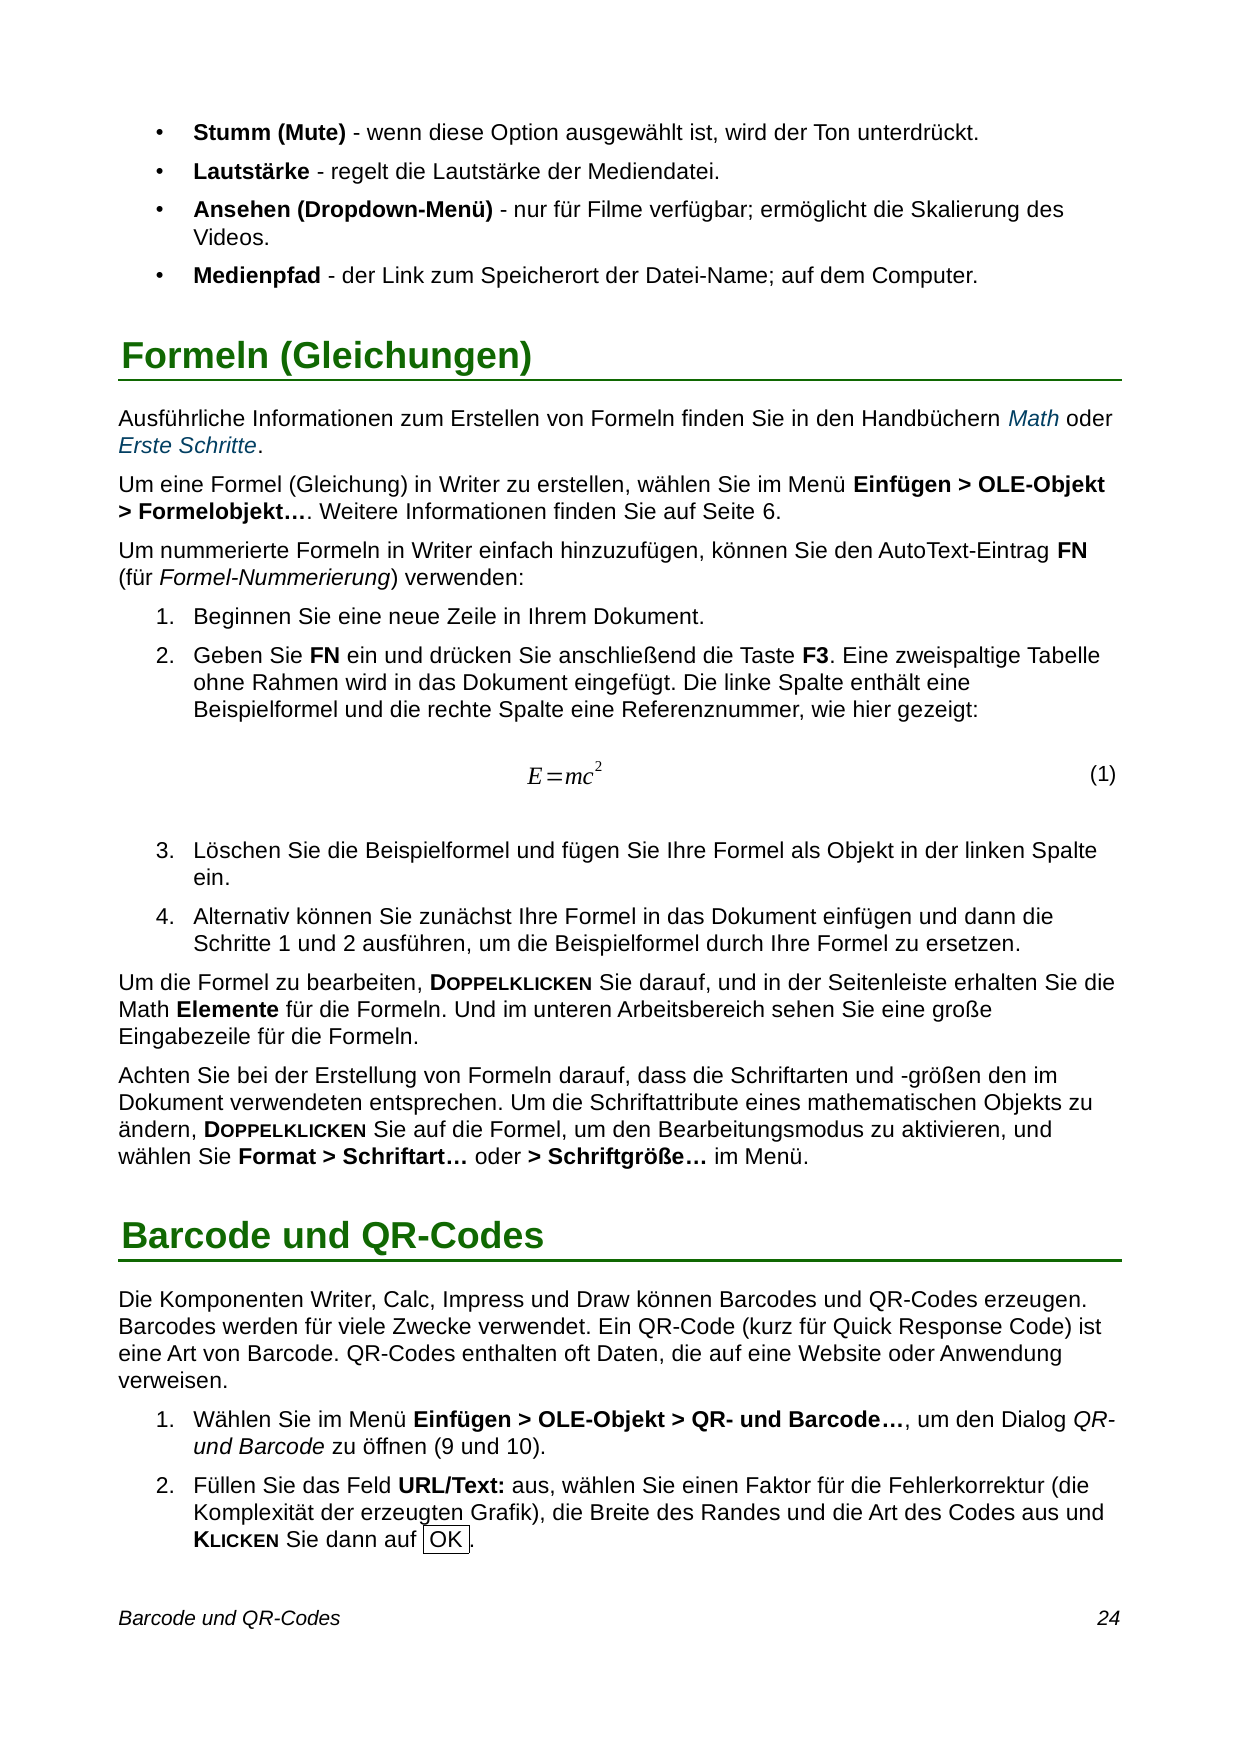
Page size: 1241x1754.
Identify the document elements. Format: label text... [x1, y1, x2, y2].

list Medienpfad - der Link zum Speicherort der Datei-Name; auf dem Computer. [156, 262, 1122, 289]
text Um nummerierte Formeln in Writer einfach hinzuzufügen, können Sie den AutoText-Eintrag FN (für Formel-Nummerierung) verwenden: [118, 537, 1122, 591]
subtitle Formeln (Gleichungen) [118, 330, 1122, 379]
text Um die Formel zu bearbeiten, Doppelklicken Sie darauf, und in der Seitenleiste erhalten Sie die Math Elemente für die Formeln. Und im unteren Arbeitsbereich sehen Sie eine große Eingabezeile für die Formeln. [118, 968, 1122, 1049]
text Die Komponenten Writer, Calc, Impress und Draw können Barcodes und QR-Codes erzeugen. Barcodes werden für viele Zwecke verwendet. Ein QR-Code (kurz für Quick Response Code) ist eine Art von Barcode. QR-Codes enthalten oft Daten, die auf eine Website oder Anwendung verweisen. [118, 1285, 1122, 1393]
list Alternativ können Sie zunächst Ihre Formel in das Dokument einfügen und dann die Schritte 1 und 2 ausführen, um die Beispielformel durch Ihre Formel zu ersetzen. [156, 902, 1122, 956]
table_header (1) [1010, 752, 1122, 795]
list Ansehen (Dropdown-Menü) - nur für Filme verfügbar; ermöglicht die Skalierung des Videos. [156, 196, 1122, 250]
list Geben Sie FN ein und drücken Sie anschließend die Taste F3. Eine zweispaltige Tabelle ohne Rahmen wird in das Dokument eingefügt. Die linke Spalte enthält eine Beispielformel und die rechte Spalte eine Referenznummer, wie hier gezeigt: [156, 641, 1122, 723]
text Achten Sie bei der Erstellung von Formeln darauf, dass die Schriftarten und -größen den im Dokument verwendeten entsprechen. Um die Schriftattribute eines mathematischen Objekts zu ändern, Doppelklicken Sie auf die Formel, um den Bearbeitungsmodus zu aktivieren, und wählen Sie Format > Schriftart… oder > Schriftgröße… im Menü. [118, 1061, 1122, 1169]
table_header [118, 752, 1010, 795]
subtitle Barcode und QR-Codes [118, 1211, 1122, 1259]
list Wählen Sie im Menü Einfügen > OLE-Objekt > QR- und Barcode…, um den Dialog QR- und Barcode zu öffnen (Abbildung 9 und 10). [156, 1405, 1122, 1459]
list Füllen Sie das Feld URL/Text: aus, wählen Sie einen Faktor für die Fehlerkorrektur (die Komplexität der erzeugten Grafik), die Breite des Randes und die Art des Codes aus und Klicken Sie dann auf OK. [156, 1471, 1122, 1553]
list Stumm (Mute) - wenn diese Option ausgewählt ist, wird der Ton unterdrückt. [156, 118, 1122, 145]
list Lautstärke - regelt die Lautstärke der Mediendatei. [156, 157, 1122, 184]
list Beginnen Sie eine neue Zeile in Ihrem Dokument. [156, 602, 1122, 629]
list Löschen Sie die Beispielformel und fügen Sie Ihre Formel als Objekt in der linken Spalte ein. [156, 836, 1122, 890]
text Ausführliche Informationen zum Erstellen von Formeln finden Sie in den Handbüchern Math oder Erste Schritte. [118, 405, 1122, 459]
text Um eine Formel (Gleichung) in Writer zu erstellen, wählen Sie im Menü Einfügen > OLE-Objekt > Formelobjekt…. Weitere Informationen finden Sie auf Seite 6. [118, 471, 1122, 525]
